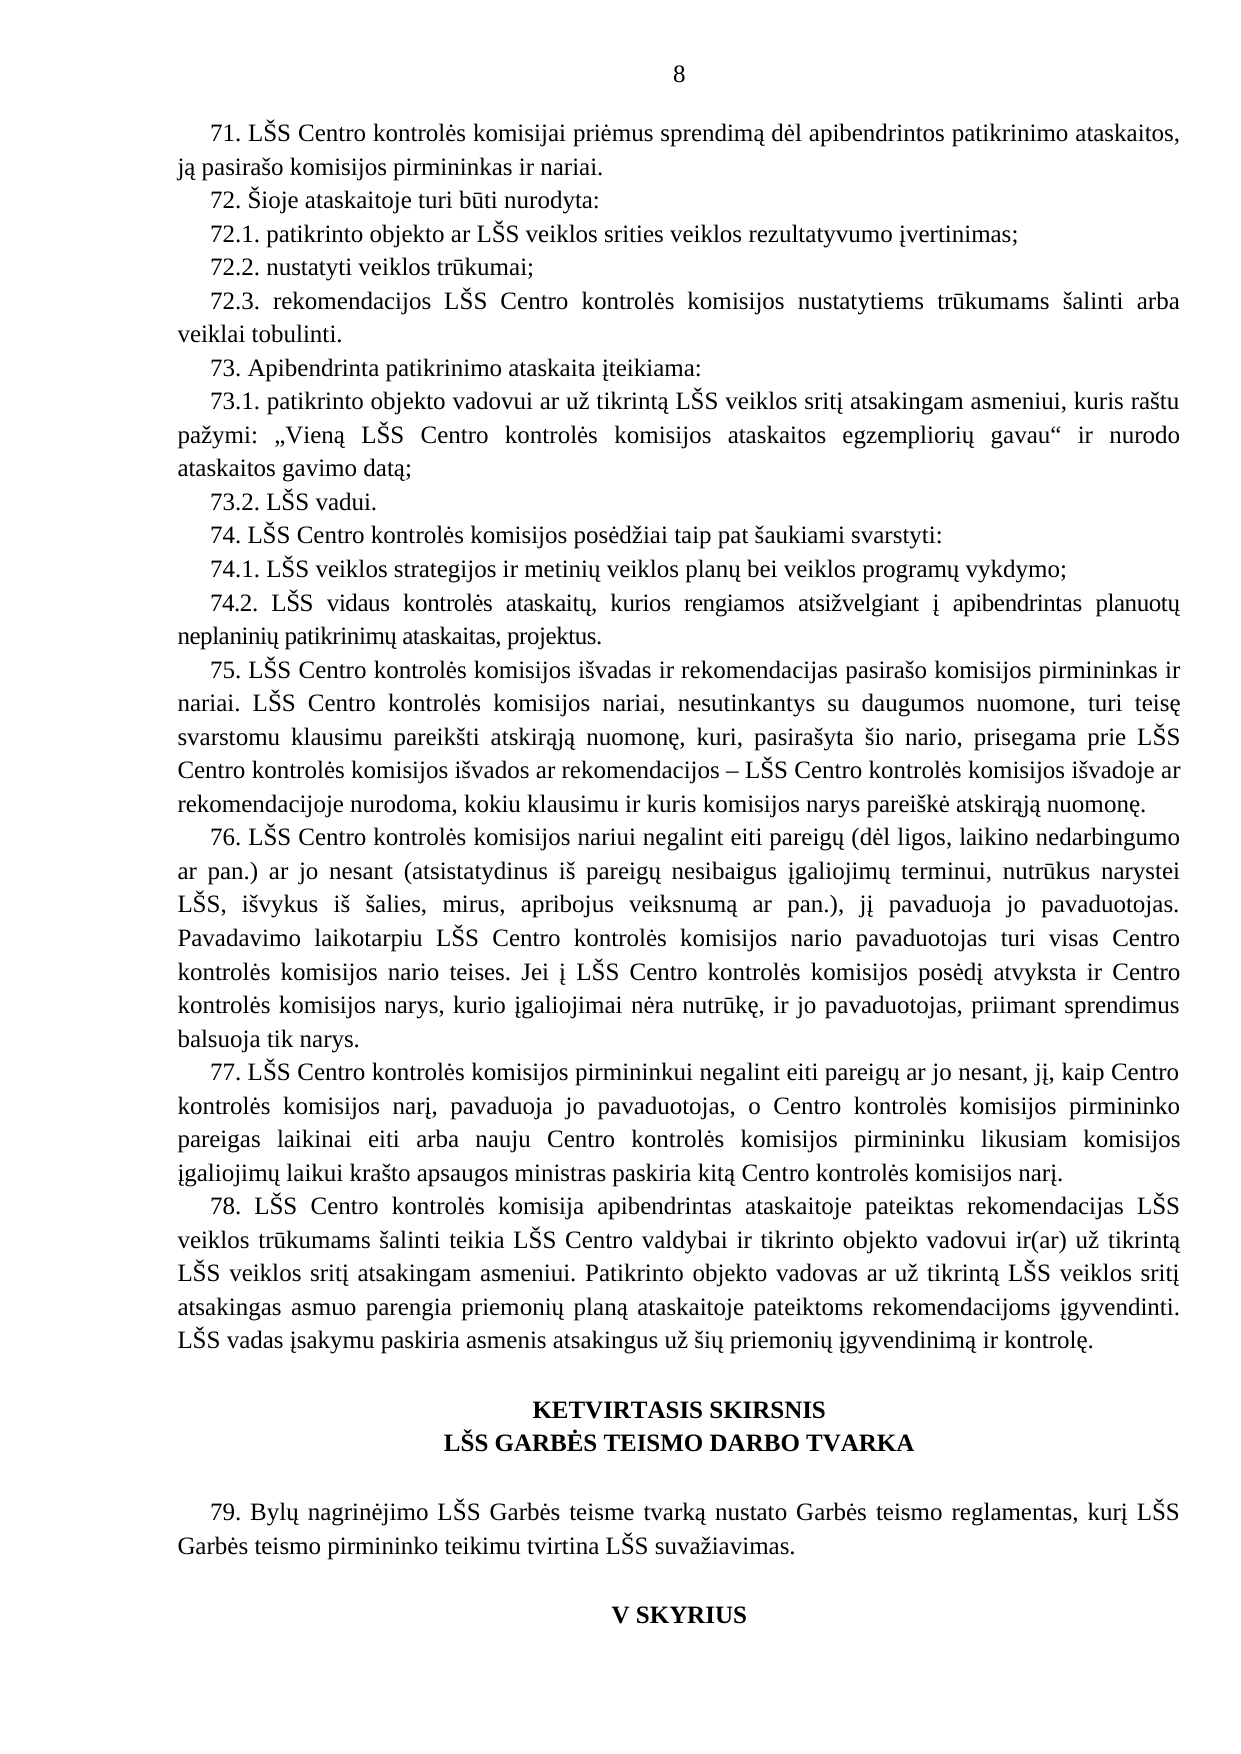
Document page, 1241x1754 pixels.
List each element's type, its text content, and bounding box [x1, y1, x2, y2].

text 74.2. LŠS vidaus kontrolės ataskaitų, kurios rengiamos atsižvelgiant į apibendrintas planuotų neplaninių patikrinimų ataskaitas, projektus. [177, 588, 1181, 650]
text 78. LŠS Centro kontrolės komisija apibendrintas ataskaitoje pateiktas rekomendacijas LŠS veiklos trūkumams šalinti teikia LŠS Centro valdybai ir tikrinto objekto vadovui ir(ar) už tikrintą LŠS veiklos sritį atsakingam asmeniui. Patikrinto objekto vadovas ar už tikrintą LŠS veiklos sritį atsakingas asmuo parengia priemonių planą ataskaitoje pateiktoms rekomendacijoms įgyvendinti. LŠS vadas įsakymu paskiria asmenis atsakingus už šių priemonių įgyvendinimą ir kontrolę. [177, 1191, 1181, 1354]
text 75. LŠS Centro kontrolės komisijos išvadas ir rekomendacijas pasirašo komisijos pirmininkas ir nariai. LŠS Centro kontrolės komisijos nariai, nesutinkantys su daugumos nuomone, turi teisę svarstomu klausimu pareikšti atskirąją nuomonę, kuri, pasirašyta šio nario, prisegama prie LŠS Centro kontrolės komisijos išvados ar rekomendacijos – LŠS Centro kontrolės komisijos išvadoje ar rekomendacijoje nurodoma, kokiu klausimu ir kuris komisijos narys pareiškė atskirąją nuomonę. [177, 655, 1181, 818]
text V SKYRIUS [177, 1600, 1181, 1629]
text 71. LŠS Centro kontrolės komisijai priėmus sprendimą dėl apibendrintos patikrinimo ataskaitos, ją pasirašo komisijos pirmininkas ir nariai. [177, 118, 1181, 180]
text 76. LŠS Centro kontrolės komisijos nariui negalint eiti pareigų (dėl ligos, laikino nedarbingumo ar pan.) ar jo nesant (atsistatydinus iš pareigų nesibaigus įgaliojimų terminui, nutrūkus narystei LŠS, išvykus iš šalies, mirus, apribojus veiksnumą ar pan.), jį pavaduoja jo pavaduotojas. Pavadavimo laikotarpiu LŠS Centro kontrolės komisijos nario pavaduotojas turi visas Centro kontrolės komisijos nario teises. Jei į LŠS Centro kontrolės komisijos posėdį atvyksta ir Centro kontrolės komisijos narys, kurio įgaliojimai nėra nutrūkę, ir jo pavaduotojas, priimant sprendimus balsuoja tik narys. [177, 822, 1181, 1052]
text 77. LŠS Centro kontrolės komisijos pirmininkui negalint eiti pareigų ar jo nesant, jį, kaip Centro kontrolės komisijos narį, pavaduoja jo pavaduotojas, o Centro kontrolės komisijos pirmininko pareigas laikinai eiti arba nauju Centro kontrolės komisijos pirmininku likusiam komisijos įgaliojimų laikui krašto apsaugos ministras paskiria kitą Centro kontrolės komisijos narį. [177, 1057, 1181, 1187]
text LŠS GARBĖS TEISMO DARBO TVARKA [177, 1428, 1181, 1457]
text 72.3. rekomendacijos LŠS Centro kontrolės komisijos nustatytiems trūkumams šalinti arba veiklai tobulinti. [177, 286, 1181, 348]
text 72. Šioje ataskaitoje turi būti nurodyta: [177, 185, 1181, 214]
text 79. Bylų nagrinėjimo LŠS Garbės teisme tvarką nustato Garbės teismo reglamentas, kurį LŠS Garbės teismo pirmininko teikimu tvirtina LŠS suvažiavimas. [177, 1497, 1181, 1560]
text KETVIRTASIS SKIRSNIS [177, 1395, 1181, 1423]
text 74. LŠS Centro kontrolės komisijos posėdžiai taip pat šaukiami svarstyti: [177, 521, 1181, 549]
text 74.1. LŠS veiklos strategijos ir metinių veiklos planų bei veiklos programų vykdymo; [177, 554, 1181, 583]
text 73.2. LŠS vadui. [177, 487, 1181, 516]
text 72.1. patikrinto objekto ar LŠS veiklos srities veiklos rezultatyvumo įvertinimas; [177, 219, 1181, 247]
text 73. Apibendrinta patikrinimo ataskaita įteikiama: [177, 353, 1181, 382]
text 73.1. patikrinto objekto vadovui ar už tikrintą LŠS veiklos sritį atsakingam asmeniui, kuris raštu pažymi: „Vieną LŠS Centro kontrolės komisijos ataskaitos egzempliorių gavau“ ir nurodo ataskaitos gavimo datą; [177, 386, 1181, 482]
text 72.2. nustatyti veiklos trūkumai; [177, 252, 1181, 281]
